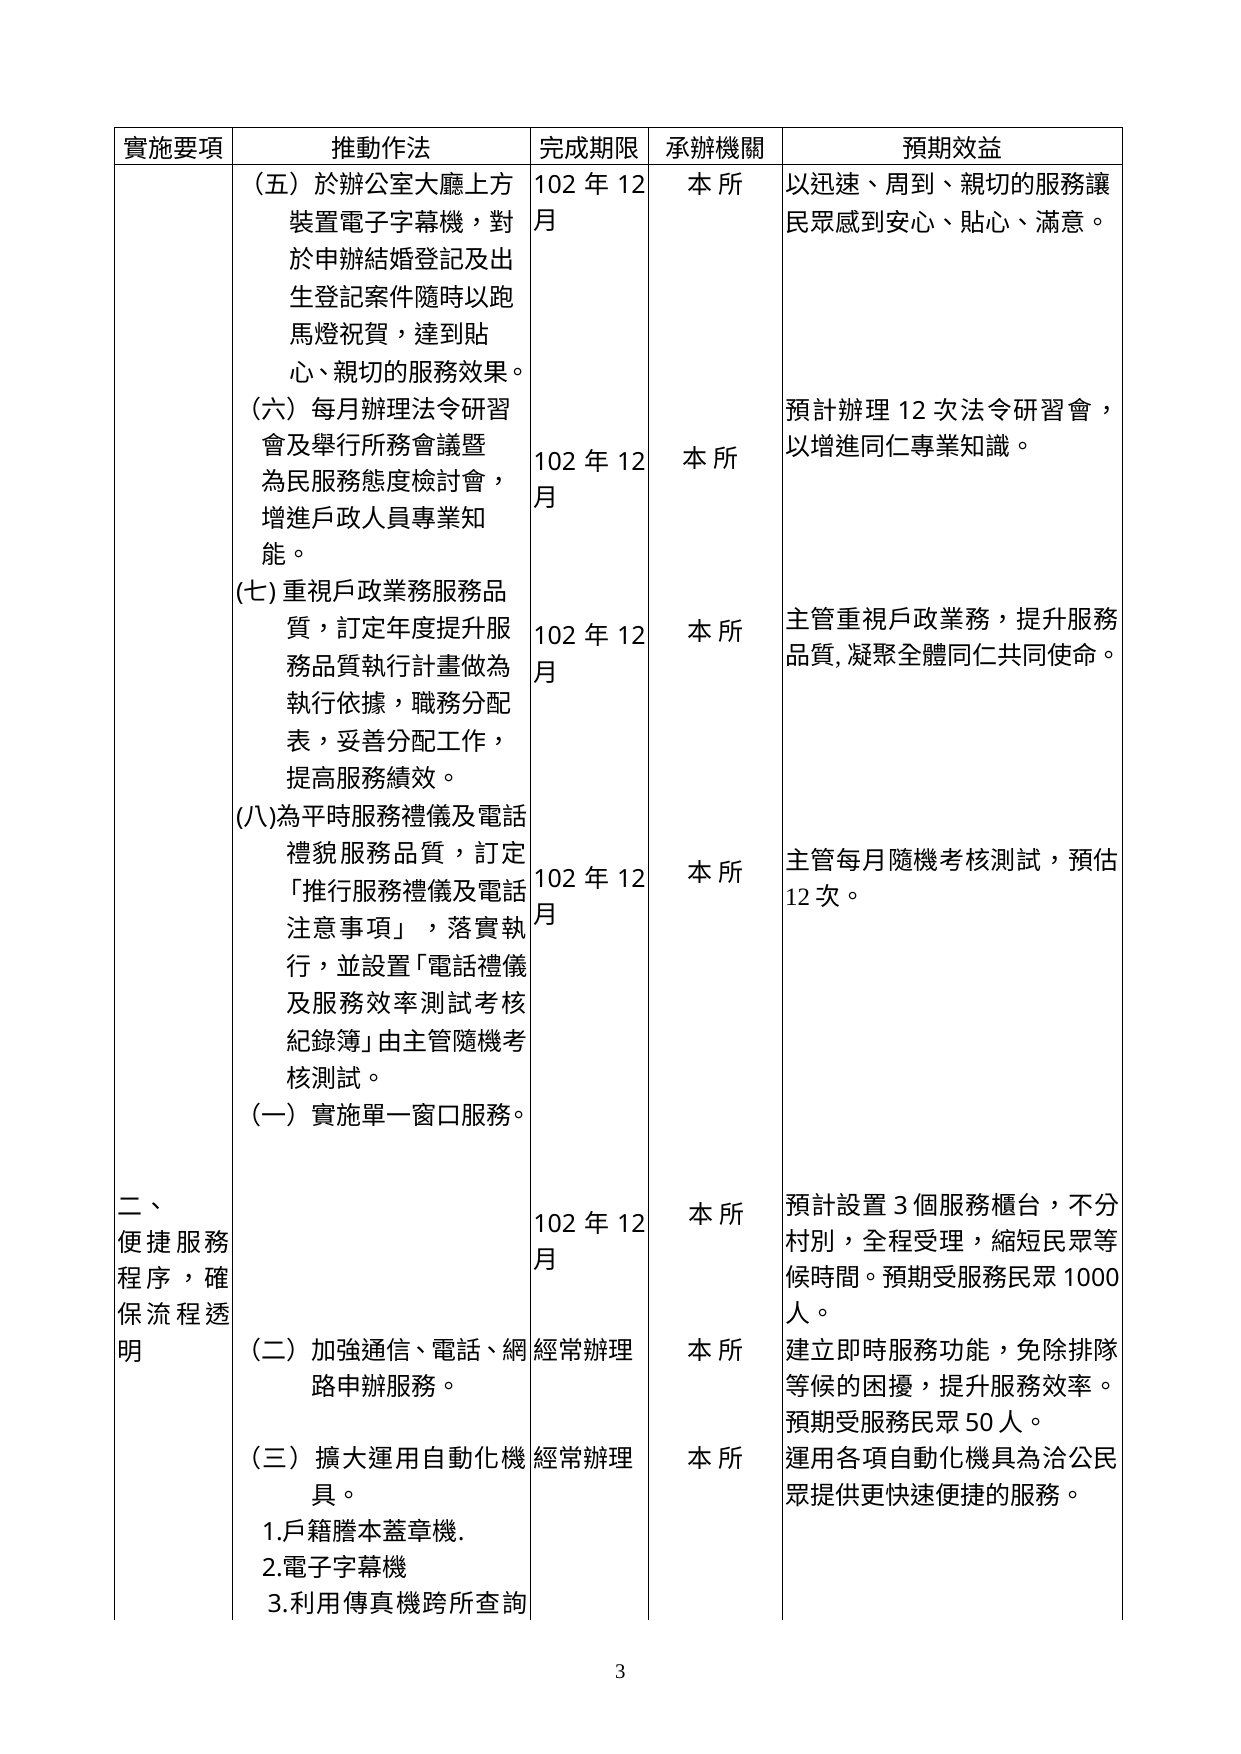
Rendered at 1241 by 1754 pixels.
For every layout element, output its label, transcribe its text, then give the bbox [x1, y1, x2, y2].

table_cell 二、 便捷服務程序，確保流程透明 [115, 165, 232, 1439]
table_cell 本 所 [649, 1330, 782, 1439]
table_cell （三）擴大運用自動化機具。 [233, 1439, 530, 1511]
table_header 推動作法 [233, 128, 530, 164]
table_header 承辦機關 [649, 128, 782, 164]
table_cell [531, 1511, 648, 1584]
table_cell 經常辦理 [531, 1439, 648, 1511]
table_cell [783, 1511, 1122, 1584]
table_cell 3.利用傳真機跨所查詢 [233, 1584, 530, 1620]
table_header 實施要項 [115, 128, 232, 164]
table_cell 1.戶籍謄本蓋章機. 2.電子字幕機 [233, 1511, 530, 1584]
table_cell （二）加強通信、電話、網路申辦服務。 [233, 1330, 530, 1439]
table_cell 經常辦理 [531, 1330, 648, 1439]
table_header 預期效益 [783, 128, 1122, 164]
table_cell [115, 1511, 232, 1584]
table_cell [649, 1511, 782, 1584]
table_cell [531, 1584, 648, 1620]
table_cell 本 所 [649, 1439, 782, 1511]
table_cell （五）於辦公室大廳上方裝置電子字幕機，對於申辦結婚登記及出生登記案件隨時以跑馬燈祝賀，達到貼心、親切的服務效果。 （六）每月辦理法令研習 會及舉行所務會議暨 為民服務態度檢討會， 增進戶政人員專業知 能。 (七) 重視戶政業務服務品質，訂定年度提升服務品質執行計畫做為執行依據，職務分配表，妥善分配工作，提高服務績效。 (八)為平時服務禮儀及電話禮貌服務品質，訂定「推行服務禮儀及電話注意事項」，落實執行，並設置「電話禮儀及服務效率測試考核紀錄簿」由主管隨機考核測試。 （一）實施單一窗口服務。 [233, 165, 530, 1330]
table_cell 運用各項自動化機具為洽公民眾提供更快速便捷的服務。 [783, 1439, 1122, 1511]
table_header 完成期限 [531, 128, 648, 164]
table_cell 102年12月 102年12月 102年12月 102年12月 102年12月 [531, 165, 648, 1330]
table_cell [115, 1439, 232, 1511]
table_cell [115, 1584, 232, 1620]
table_cell [783, 1584, 1122, 1620]
table_cell [649, 1584, 782, 1620]
table_cell 本 所 本 所 本 所 本 所 本 所 [649, 165, 782, 1330]
table_cell 以迅速、周到、親切的服務讓 民眾感到安心、貼心、滿意。 預計辦理12次法令研習會，以增進同仁專業知識。 主管重視戶政業務，提升服務品質, 凝聚全體同仁共同使命。 主管每月隨機考核測試，預估12次。 預計設置3個服務櫃台，不分村別，全程受理，縮短民眾等候時間。預期受服務民眾1000人。 [783, 165, 1122, 1330]
table_cell 建立即時服務功能，免除排隊等候的困擾，提升服務效率。預期受服務民眾50人。 [783, 1330, 1122, 1439]
